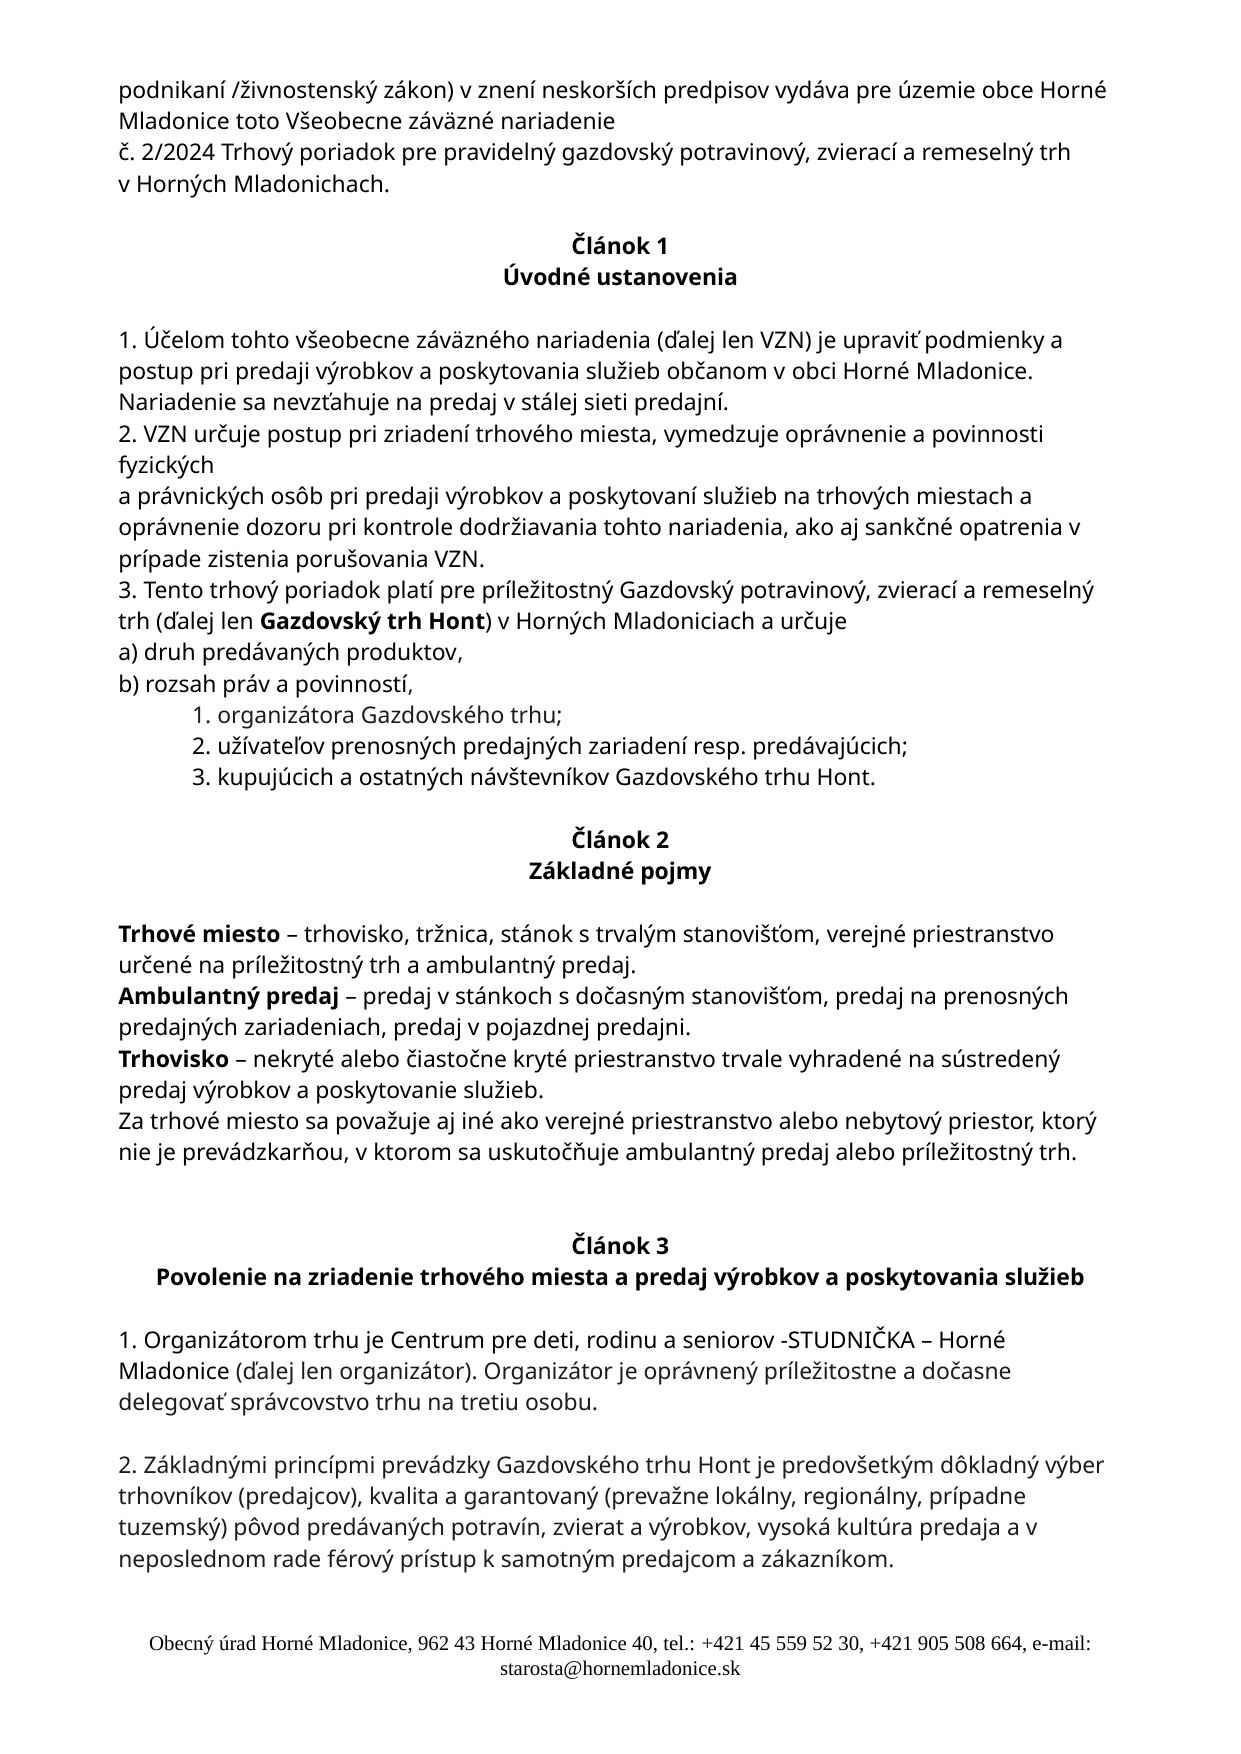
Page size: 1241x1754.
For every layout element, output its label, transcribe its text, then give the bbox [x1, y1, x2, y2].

text Ambulantný predaj – predaj v stánkoch s dočasným stanovišťom, predaj na prenosných predajných zariadeniach, predaj v pojazdnej predajni. [118, 980, 1122, 1042]
text podnikaní /živnostenský zákon) v znení neskorších predpisov vydáva pre územie obce Horné Mladonice toto Všeobecne záväzné nariadenie [118, 74, 1122, 136]
text 2. užívateľov prenosných predajných zariadení resp. predávajúcich; [118, 730, 1122, 761]
text 2. Základnými princípmi prevádzky Gazdovského trhu Hont je predovšetkým dôkladný výber trhovníkov (predajcov), kvalita a garantovaný (prevažne lokálny, regionálny, prípadne tuzemský) pôvod predávaných potravín, zvierat a výrobkov, vysoká kultúra predaja a v neposlednom rade férový prístup k samotným predajcom a zákazníkom. [118, 1449, 1122, 1574]
text Článok 2 [118, 824, 1122, 855]
text 1. Organizátorom trhu je Centrum pre deti, rodinu a seniorov -STUDNIČKA – Horné Mladonice (ďalej len organizátor). Organizátor je oprávnený príležitostne a dočasne delegovať správcovstvo trhu na tretiu osobu. [118, 1324, 1122, 1417]
text 1. Účelom tohto všeobecne záväzného nariadenia (ďalej len VZN) je upraviť podmienky a postup pri predaji výrobkov a poskytovania služieb občanom v obci Horné Mladonice. Nariadenie sa nevzťahuje na predaj v stálej sieti predajní. [118, 324, 1122, 417]
text Článok 3 [118, 1230, 1122, 1261]
text č. 2/2024 Trhový poriadok pre pravidelný gazdovský potravinový, zvierací a remeselný trh v Horných Mladonichach. [118, 136, 1122, 199]
text Základné pojmy [118, 855, 1122, 886]
text a) druh predávaných produktov, [118, 636, 1122, 667]
text Povolenie na zriadenie trhového miesta a predaj výrobkov a poskytovania služieb [118, 1261, 1122, 1292]
text nie je prevádzkarňou, v ktorom sa uskutočňuje ambulantný predaj alebo príležitostný trh. [118, 1136, 1122, 1167]
text 2. VZN určuje postup pri zriadení trhového miesta, vymedzuje oprávnenie a povinnosti fyzických [118, 417, 1122, 480]
text 3. Tento trhový poriadok platí pre príležitostný Gazdovský potravinový, zvierací a remeselný trh (ďalej len Gazdovský trh Hont) v Horných Mladoniciach a určuje [118, 574, 1122, 636]
text 1. organizátora Gazdovského trhu; [118, 699, 1122, 730]
text Článok 1 [118, 230, 1122, 261]
text Trhovisko – nekryté alebo čiastočne kryté priestranstvo trvale vyhradené na sústredený predaj výrobkov a poskytovanie služieb. [118, 1042, 1122, 1105]
text Za trhové miesto sa považuje aj iné ako verejné priestranstvo alebo nebytový priestor, ktorý [118, 1105, 1122, 1136]
text Trhové miesto – trhovisko, tržnica, stánok s trvalým stanovišťom, verejné priestranstvo určené na príležitostný trh a ambulantný predaj. [118, 917, 1122, 980]
text 3. kupujúcich a ostatných návštevníkov Gazdovského trhu Hont. [118, 761, 1122, 792]
text b) rozsah práv a povinností, [118, 667, 1122, 699]
text a právnických osôb pri predaji výrobkov a poskytovaní služieb na trhových miestach a oprávnenie dozoru pri kontrole dodržiavania tohto nariadenia, ako aj sankčné opatrenia v prípade zistenia porušovania VZN. [118, 480, 1122, 574]
text Úvodné ustanovenia [118, 261, 1122, 292]
